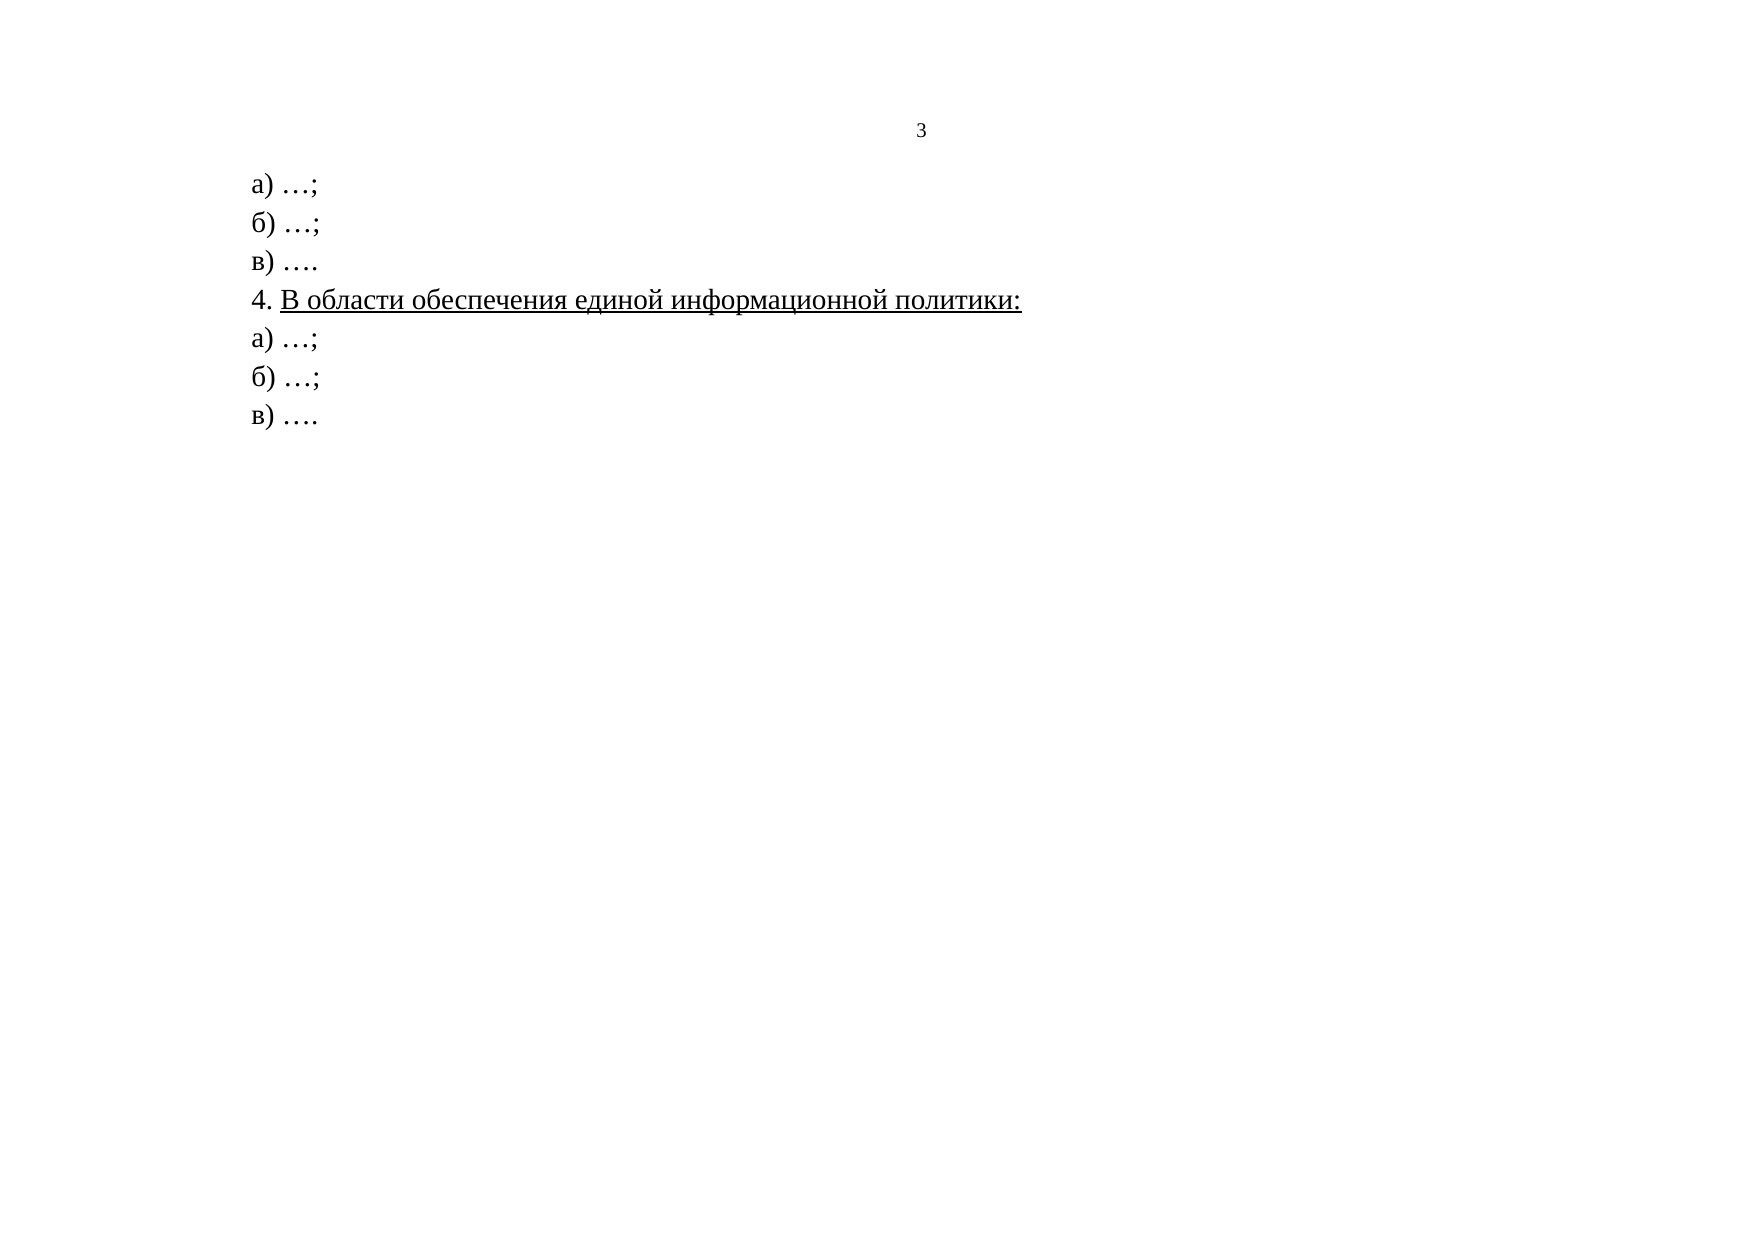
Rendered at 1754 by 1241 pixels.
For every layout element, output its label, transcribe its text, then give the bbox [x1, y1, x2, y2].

text 4. В области обеспечения единой информационной политики: [177, 282, 1665, 315]
text а) …; [177, 320, 1665, 354]
text а) …; [177, 166, 1665, 200]
text в) …. [177, 243, 1665, 277]
text в) …. [177, 397, 1665, 431]
text б) …; [177, 359, 1665, 392]
text б) …; [177, 205, 1665, 238]
